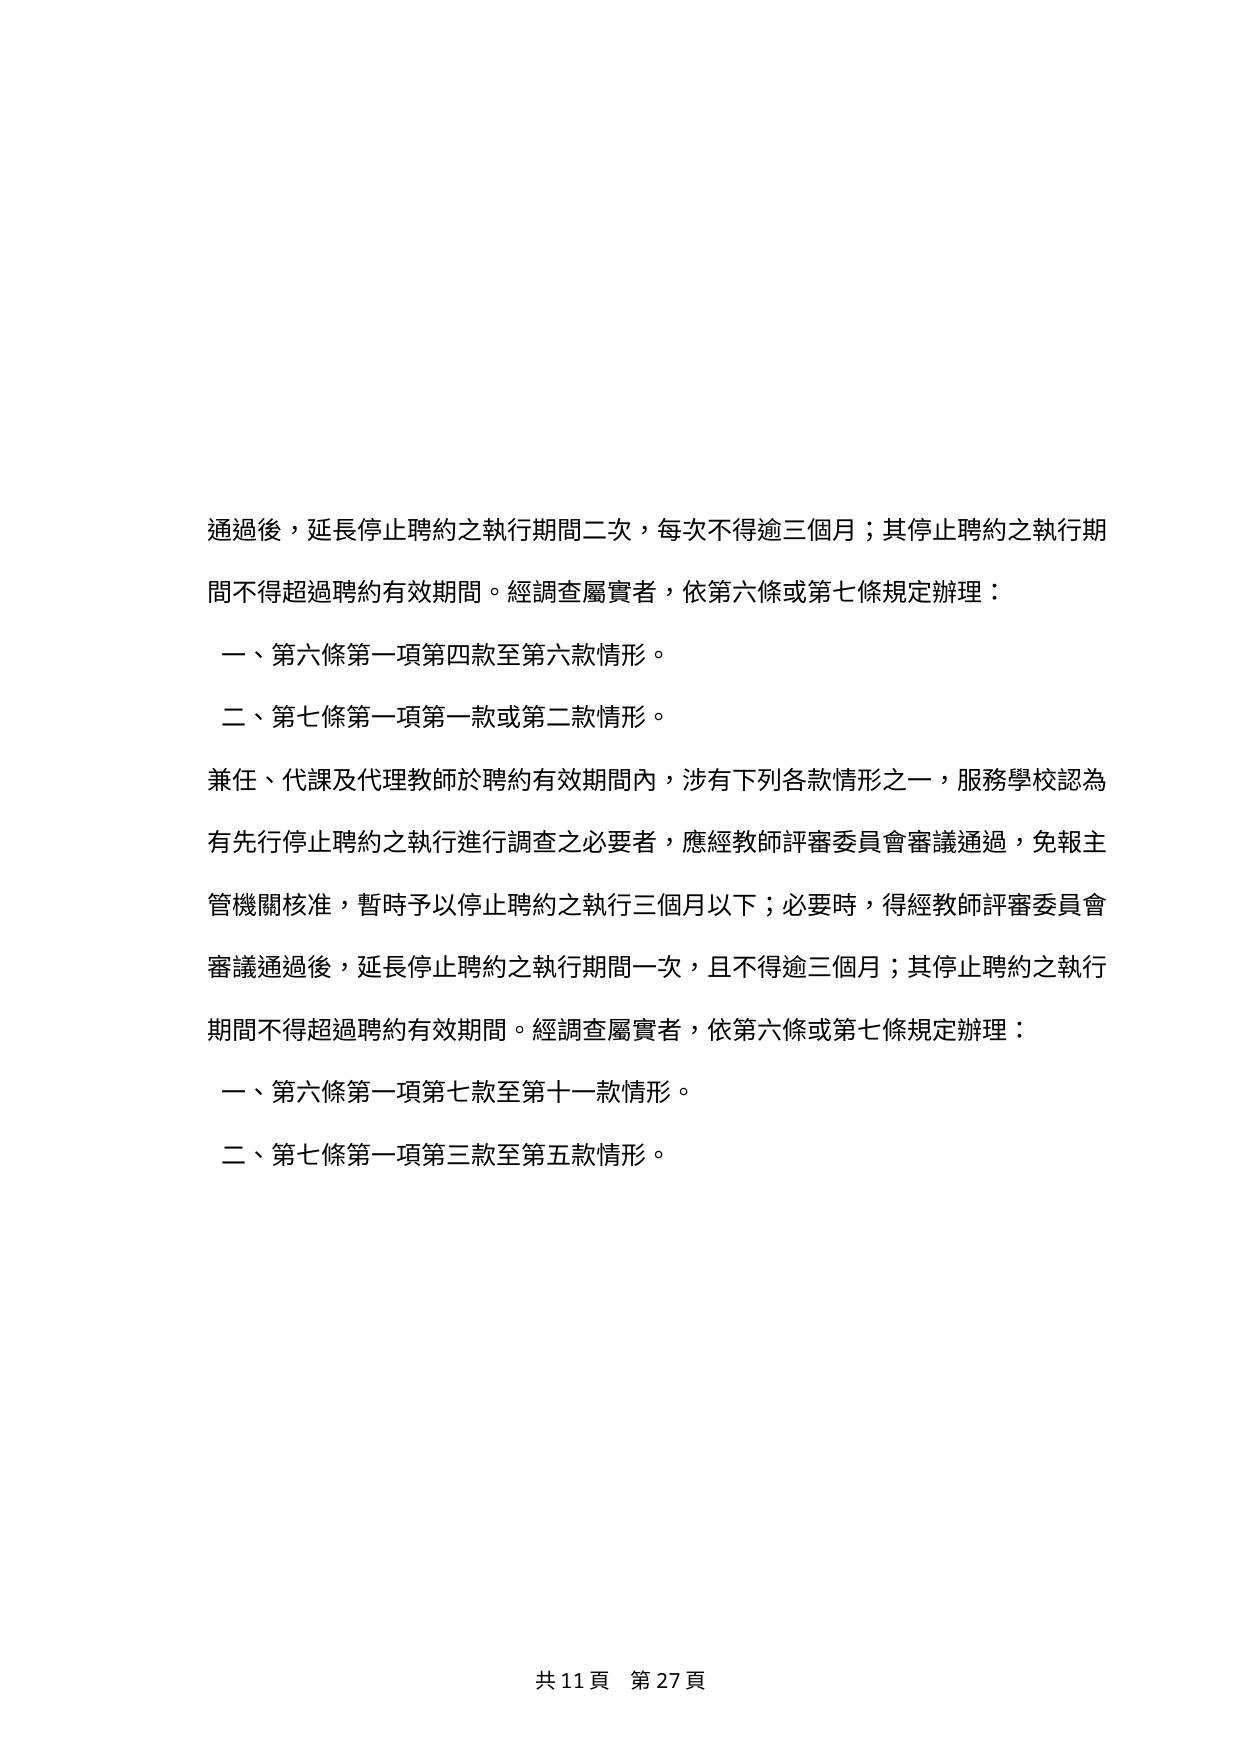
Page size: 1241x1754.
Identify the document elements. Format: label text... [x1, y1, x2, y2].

text 一、第六條第一項第四款至第六款情形。 [207, 612, 1122, 674]
text 二、第七條第一項第三款至第五款情形。 [207, 1112, 1122, 1174]
text 兼任、代課及代理教師於聘約有效期間內，涉有下列各款情形之一，服務學校認為有先行停止聘約之執行進行調查之必要者，應經教師評審委員會審議通過，免報主管機關核准，暫時予以停止聘約之執行三個月以下；必要時，得經教師評審委員會審議通過後，延長停止聘約之執行期間一次，且不得逾三個月；其停止聘約之執行期間不得超過聘約有效期間。經調查屬實者，依第六條或第七條規定辦理： [207, 737, 1122, 1049]
text 二、第七條第一項第一款或第二款情形。 [207, 674, 1122, 737]
text 通過後，延長停止聘約之執行期間二次，每次不得逾三個月；其停止聘約之執行期間不得超過聘約有效期間。經調查屬實者，依第六條或第七條規定辦理： [118, 487, 1122, 612]
text 一、第六條第一項第七款至第十一款情形。 [207, 1049, 1122, 1112]
